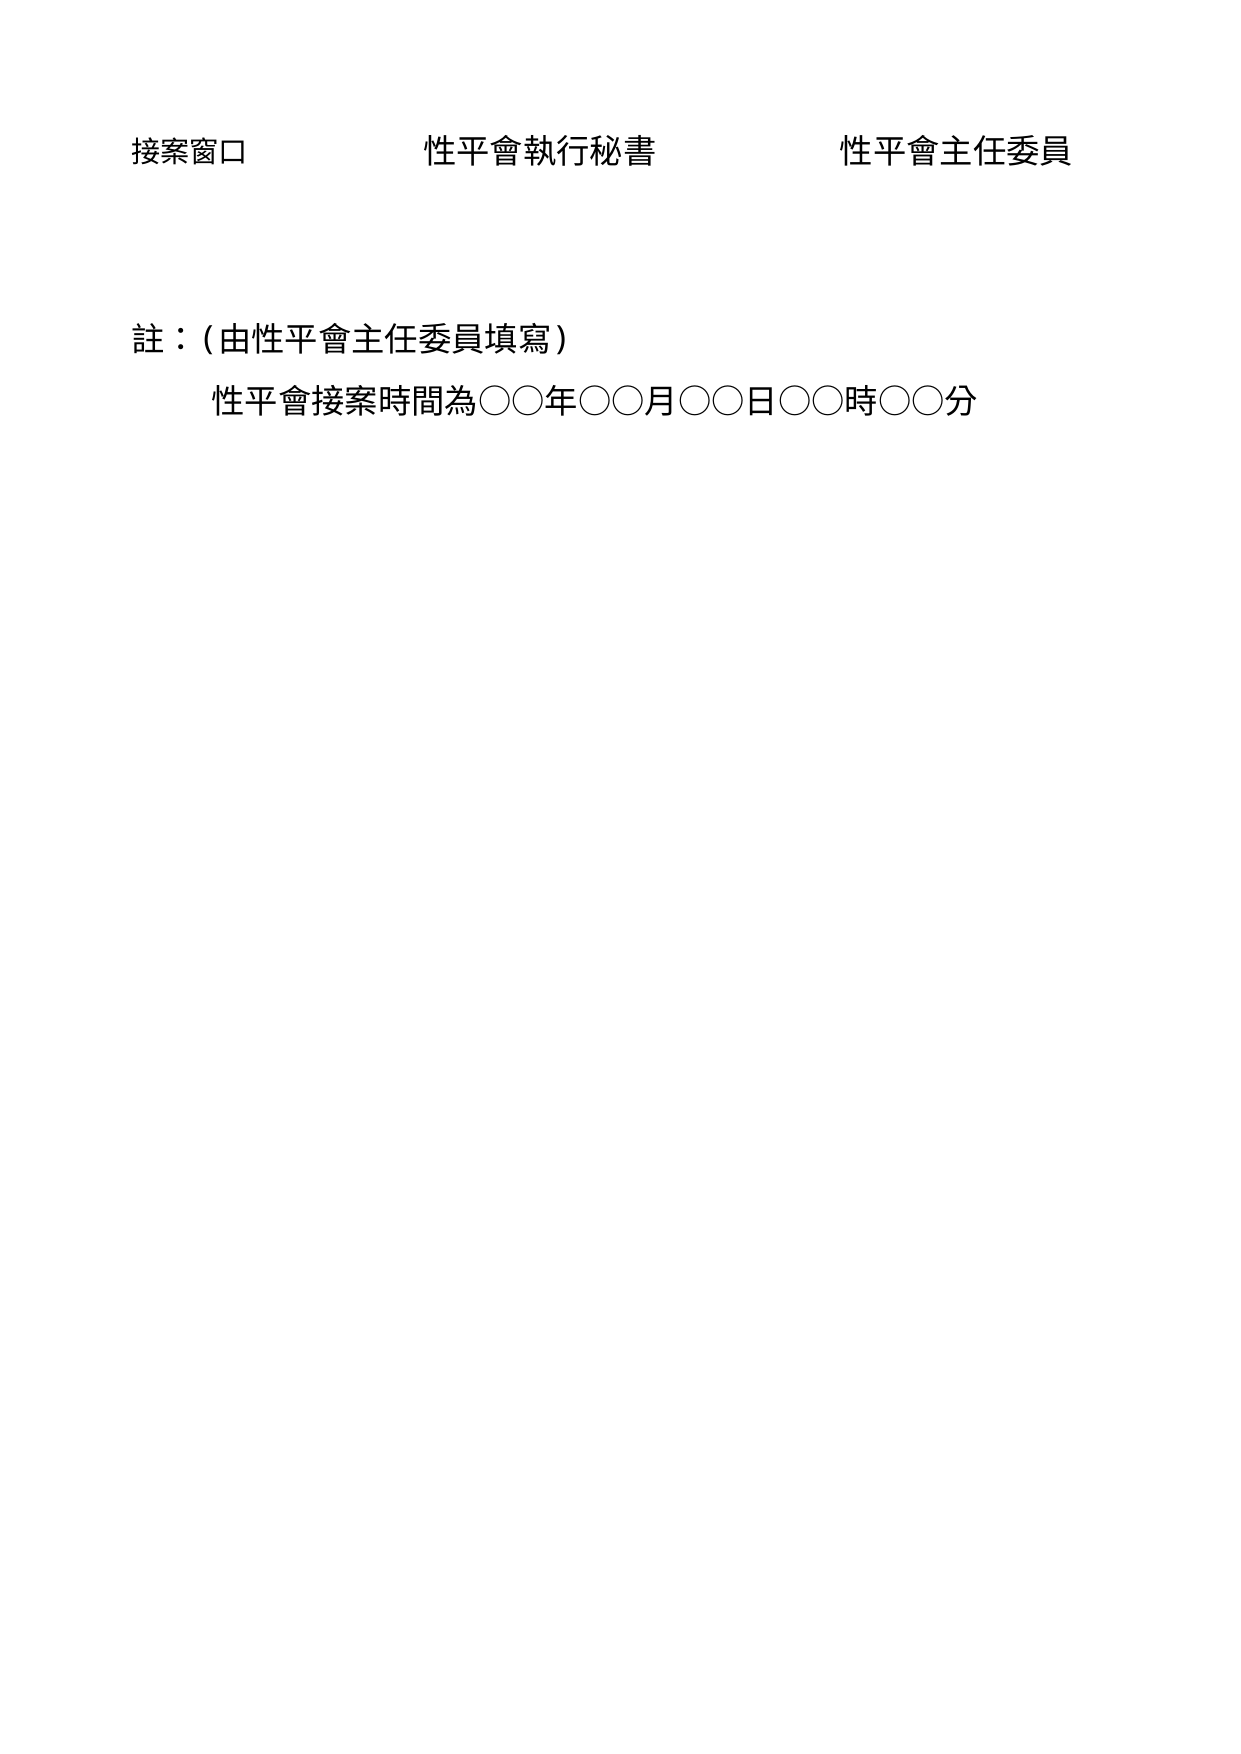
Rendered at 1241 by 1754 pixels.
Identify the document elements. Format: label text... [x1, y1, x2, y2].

text 性平會接案時間為○○年○○月○○日○○時○○分 [131, 358, 1125, 420]
text 接案窗口 性平會執行秘書 性平會主任委員 [131, 108, 1125, 170]
text 註：(由性平會主任委員填寫) [131, 295, 1125, 358]
